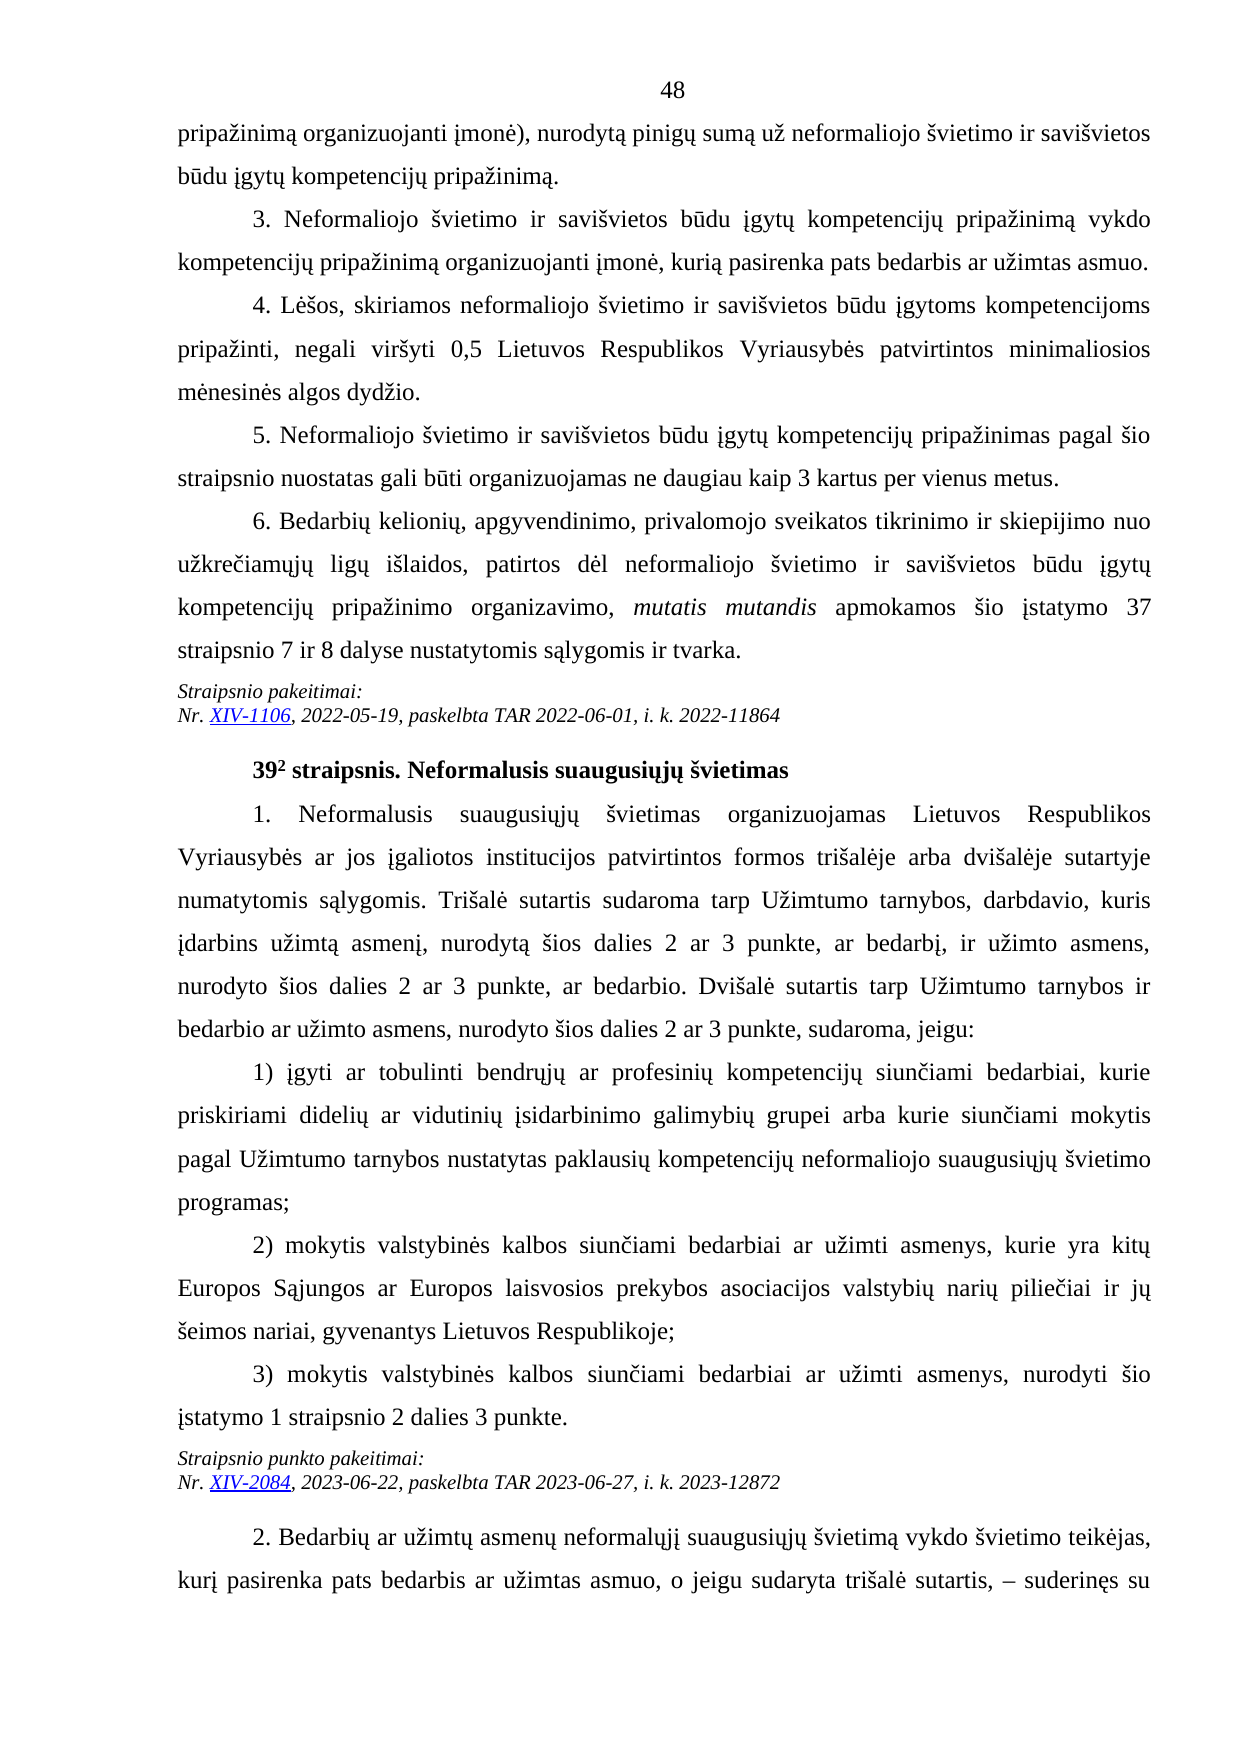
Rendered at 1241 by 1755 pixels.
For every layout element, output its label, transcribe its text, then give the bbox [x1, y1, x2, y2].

text 2. Bedarbių ar užimtų asmenų neformalųjį suaugusiųjų švietimą vykdo švietimo teikėjas, kurį pasirenka pats bedarbis ar užimtas asmuo, o jeigu sudaryta trišalė sutartis, – suderinęs su [177, 1522, 1152, 1594]
text 6. Bedarbių kelionių, apgyvendinimo, privalomojo sveikatos tikrinimo ir skiepijimo nuo užkrečiamųjų ligų išlaidos, patirtos dėl neformaliojo švietimo ir savišvietos būdu įgytų kompetencijų pripažinimo organizavimo, mutatis mutandis apmokamos šio įstatymo 37 straipsnio 7 ir 8 dalyse nustatytomis sąlygomis ir tvarka. [177, 506, 1152, 664]
text 1. Neformalusis suaugusiųjų švietimas organizuojamas Lietuvos Respublikos Vyriausybės ar jos įgaliotos institucijos patvirtintos formos trišalėje arba dvišalėje sutartyje numatytomis sąlygomis. Trišalė sutartis sudaroma tarp Užimtumo tarnybos, darbdavio, kuris įdarbins užimtą asmenį, nurodytą šios dalies 2 ar 3 punkte, ar bedarbį, ir užimto asmens, nurodyto šios dalies 2 ar 3 punkte, ar bedarbio. Dvišalė sutartis tarp Užimtumo tarnybos ir bedarbio ar užimto asmens, nurodyto šios dalies 2 ar 3 punkte, sudaroma, jeigu: [177, 799, 1152, 1043]
text Straipsnio pakeitimai: [177, 679, 1152, 703]
text 4. Lėšos, skiriamos neformaliojo švietimo ir savišvietos būdu įgytoms kompetencijoms pripažinti, negali viršyti 0,5 Lietuvos Respublikos Vyriausybės patvirtintos minimaliosios mėnesinės algos dydžio. [177, 291, 1152, 406]
text 2) mokytis valstybinės kalbos siunčiami bedarbiai ar užimti asmenys, kurie yra kitų Europos Sąjungos ar Europos laisvosios prekybos asociacijos valstybių narių piliečiai ir jų šeimos nariai, gyvenantys Lietuvos Respublikoje; [177, 1230, 1152, 1345]
text 3. Neformaliojo švietimo ir savišvietos būdu įgytų kompetencijų pripažinimą vykdo kompetencijų pripažinimą organizuojanti įmonė, kurią pasirenka pats bedarbis ar užimtas asmuo. [177, 204, 1152, 276]
text Nr. XIV-1106, 2022-05-19, paskelbta TAR 2022-06-01, i. k. 2022-11864 [177, 703, 1152, 727]
text Nr. XIV-2084, 2023-06-22, paskelbta TAR 2023-06-27, i. k. 2023-12872 [177, 1470, 1152, 1494]
text pripažinimą organizuojanti įmonė), nurodytą pinigų sumą už neformaliojo švietimo ir savišvietos būdu įgytų kompetencijų pripažinimą. [177, 118, 1152, 190]
text 1) įgyti ar tobulinti bendrųjų ar profesinių kompetencijų siunčiami bedarbiai, kurie priskiriami didelių ar vidutinių įsidarbinimo galimybių grupei arba kurie siunčiami mokytis pagal Užimtumo tarnybos nustatytas paklausių kompetencijų neformaliojo suaugusiųjų švietimo programas; [177, 1057, 1152, 1216]
text 392 straipsnis. Neformalusis suaugusiųjų švietimas [177, 756, 1152, 784]
text 3) mokytis valstybinės kalbos siunčiami bedarbiai ar užimti asmenys, nurodyti šio įstatymo 1 straipsnio 2 dalies 3 punkte. [177, 1359, 1152, 1431]
text Straipsnio punkto pakeitimai: [177, 1446, 1152, 1470]
text 5. Neformaliojo švietimo ir savišvietos būdu įgytų kompetencijų pripažinimas pagal šio straipsnio nuostatas gali būti organizuojamas ne daugiau kaip 3 kartus per vienus metus. [177, 420, 1152, 492]
